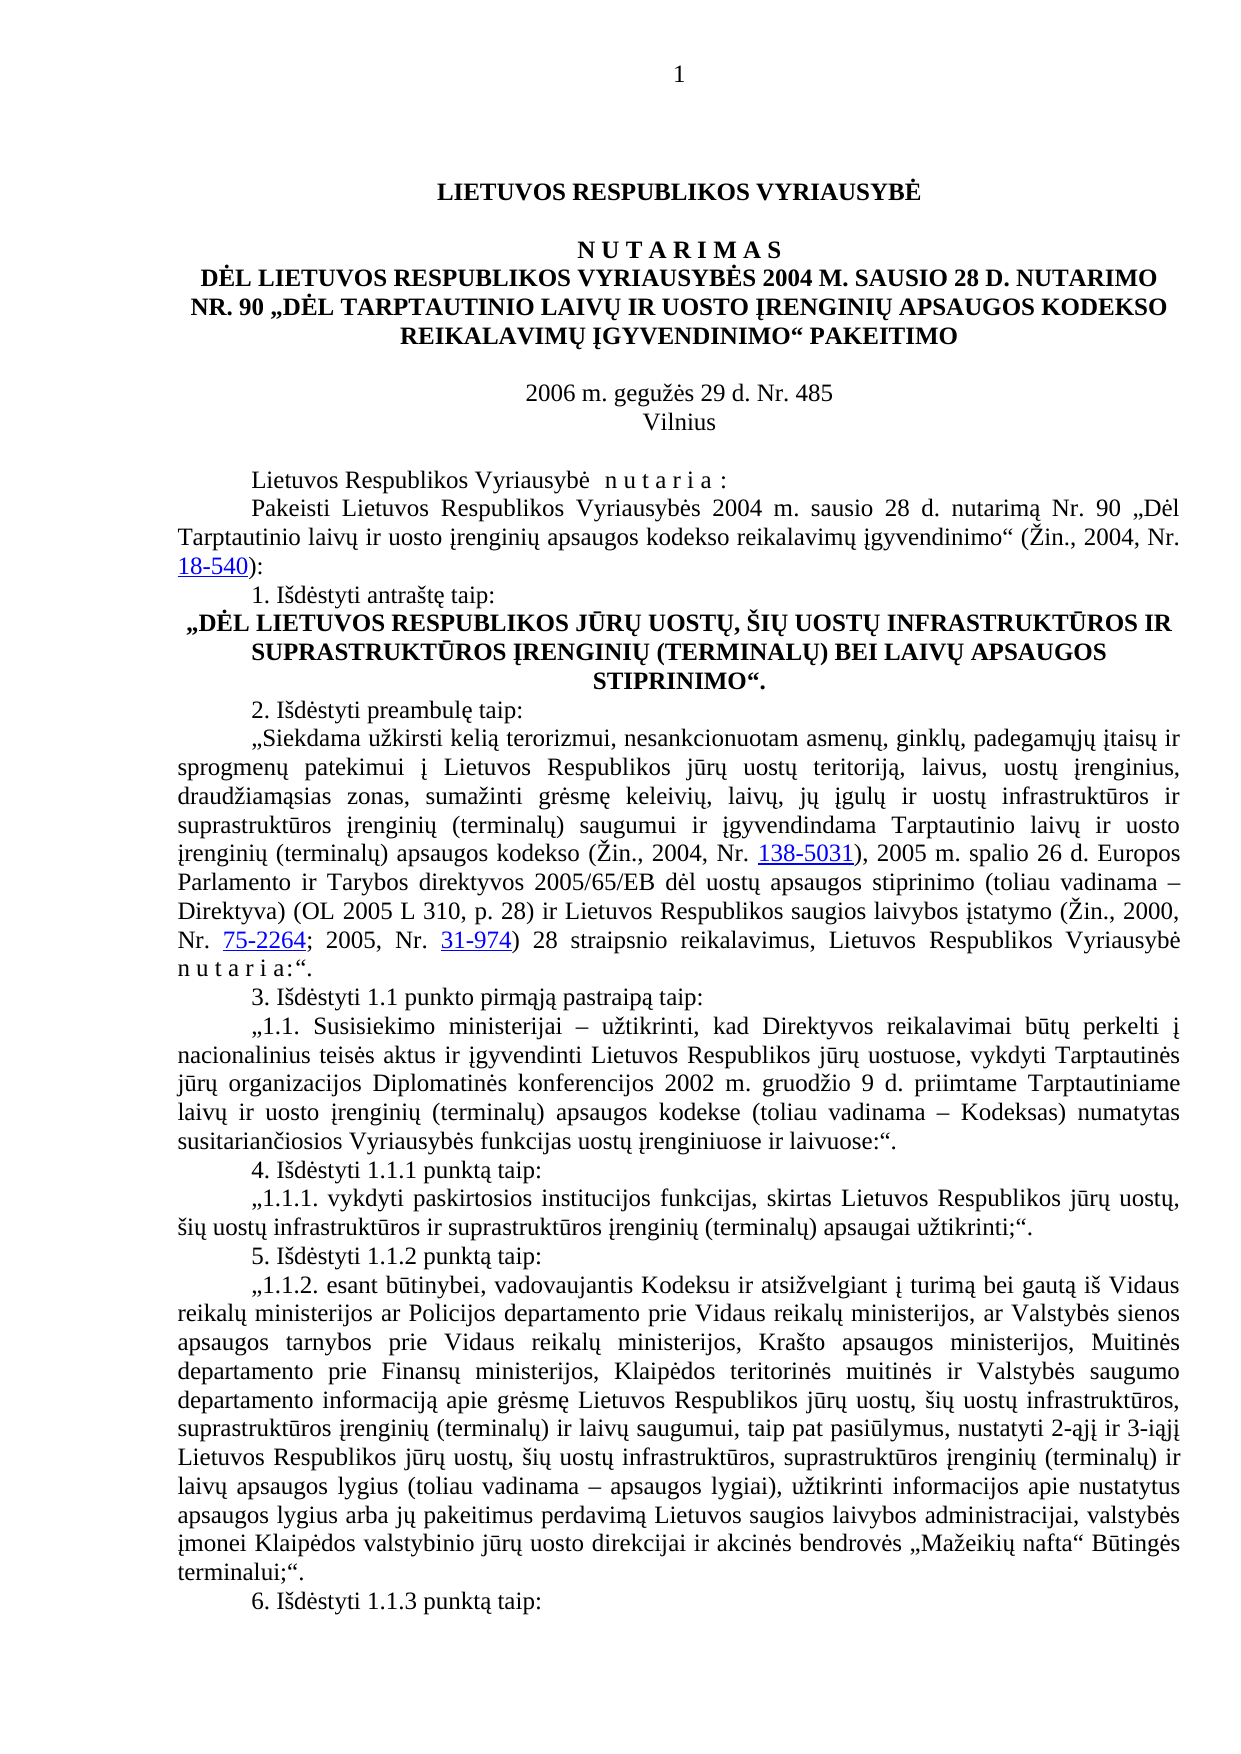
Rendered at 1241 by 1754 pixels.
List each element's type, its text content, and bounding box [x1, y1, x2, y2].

text 3. Išdėstyti 1.1 punkto pirmąją pastraipą taip: [177, 982, 1181, 1011]
text „Dėl Lietuvos Respublikos jūrų uostų, šių uostų infrastruktūros ir suprastruktūros įrenginių (terminalų) bei laivų apsaugos stiprinimo“. [177, 608, 1181, 695]
text 4. Išdėstyti 1.1.1 punktą taip: [177, 1155, 1181, 1183]
text 6. Išdėstyti 1.1.3 punktą taip: [177, 1586, 1181, 1615]
text „1.1.2. esant būtinybei, vadovaujantis Kodeksu ir atsižvelgiant į turimą bei gautą iš Vidaus reikalų ministerijos ar Policijos departamento prie Vidaus reikalų ministerijos, ar Valstybės sienos apsaugos tarnybos prie Vidaus reikalų ministerijos, Krašto apsaugos ministerijos, Muitinės departamento prie Finansų ministerijos, Klaipėdos teritorinės muitinės ir Valstybės saugumo departamento informaciją apie grėsmę Lietuvos Respublikos jūrų uostų, šių uostų infrastruktūros, suprastruktūros įrenginių (terminalų) ir laivų saugumui, taip pat pasiūlymus, nustatyti 2-ąjį ir 3-iąjį Lietuvos Respublikos jūrų uostų, šių uostų infrastruktūros, suprastruktūros įrenginių (terminalų) ir laivų apsaugos lygius (toliau vadinama – apsaugos lygiai), užtikrinti informacijos apie nustatytus apsaugos lygius arba jų pakeitimus perdavimą Lietuvos saugios laivybos administracijai, valstybės įmonei Klaipėdos valstybinio jūrų uosto direkcijai ir akcinės bendrovės „Mažeikių nafta“ Būtingės terminalui;“. [177, 1270, 1181, 1586]
text „1.1.1. vykdyti paskirtosios institucijos funkcijas, skirtas Lietuvos Respublikos jūrų uostų, šių uostų infrastruktūros ir suprastruktūros įrenginių (terminalų) apsaugai užtikrinti;“. [177, 1183, 1181, 1241]
text Lietuvos Respublikos Vyriausybė nutaria: [177, 465, 1181, 493]
text 2. Išdėstyti preambulę taip: [177, 695, 1181, 723]
text 2006 m. gegužės 29 d. Nr. 485 [177, 378, 1181, 407]
text Pakeisti Lietuvos Respublikos Vyriausybės 2004 m. sausio 28 d. nutarimą Nr. 90 „Dėl Tarptautinio laivų ir uosto įrenginių apsaugos kodekso reikalavimų įgyvendinimo“ (Žin., 2004, Nr. 18-540): [177, 493, 1181, 580]
text 1. Išdėstyti antraštę taip: [177, 580, 1181, 608]
text „Siekdama užkirsti kelią terorizmui, nesankcionuotam asmenų, ginklų, padegamųjų įtaisų ir sprogmenų patekimui į Lietuvos Respublikos jūrų uostų teritoriją, laivus, uostų įrenginius, draudžiamąsias zonas, sumažinti grėsmę keleivių, laivų, jų įgulų ir uostų infrastruktūros ir suprastruktūros įrenginių (terminalų) saugumui ir įgyvendindama Tarptautinio laivų ir uosto įrenginių (terminalų) apsaugos kodekso (Žin., 2004, Nr. 138-5031), 2005 m. spalio 26 d. Europos Parlamento ir Tarybos direktyvos 2005/65/EB dėl uostų apsaugos stiprinimo (toliau vadinama – Direktyva) (OL 2005 L 310, p. 28) ir Lietuvos Respublikos saugios laivybos įstatymo (Žin., 2000, Nr. 75-2264; 2005, Nr. 31-974) 28 straipsnio reikalavimus, Lietuvos Respublikos Vyriausybė nutaria:“. [177, 723, 1181, 982]
text „1.1. Susisiekimo ministerijai – užtikrinti, kad Direktyvos reikalavimai būtų perkelti į nacionalinius teisės aktus ir įgyvendinti Lietuvos Respublikos jūrų uostuose, vykdyti Tarptautinės jūrų organizacijos Diplomatinės konferencijos 2002 m. gruodžio 9 d. priimtame Tarptautiniame laivų ir uosto įrenginių (terminalų) apsaugos kodekse (toliau vadinama – Kodeksas) numatytas susitariančiosios Vyriausybės funkcijas uostų įrenginiuose ir laivuose:“. [177, 1011, 1181, 1155]
text N U T A R I M A S [177, 235, 1181, 263]
text DĖL LIETUVOS RESPUBLIKOS VYRIAUSYBĖS 2004 M. SAUSIO 28 D. NUTARIMO NR. 90 „DĖL TARPTAUTINIO LAIVŲ IR UOSTO ĮRENGINIŲ APSAUGOS KODEKSO REIKALAVIMŲ ĮGYVENDINIMO“ PAKEITIMO [177, 263, 1181, 350]
text Vilnius [177, 407, 1181, 436]
text LIETUVOS RESPUBLIKOS VYRIAUSYBĖ [177, 177, 1181, 206]
text 5. Išdėstyti 1.1.2 punktą taip: [177, 1241, 1181, 1270]
